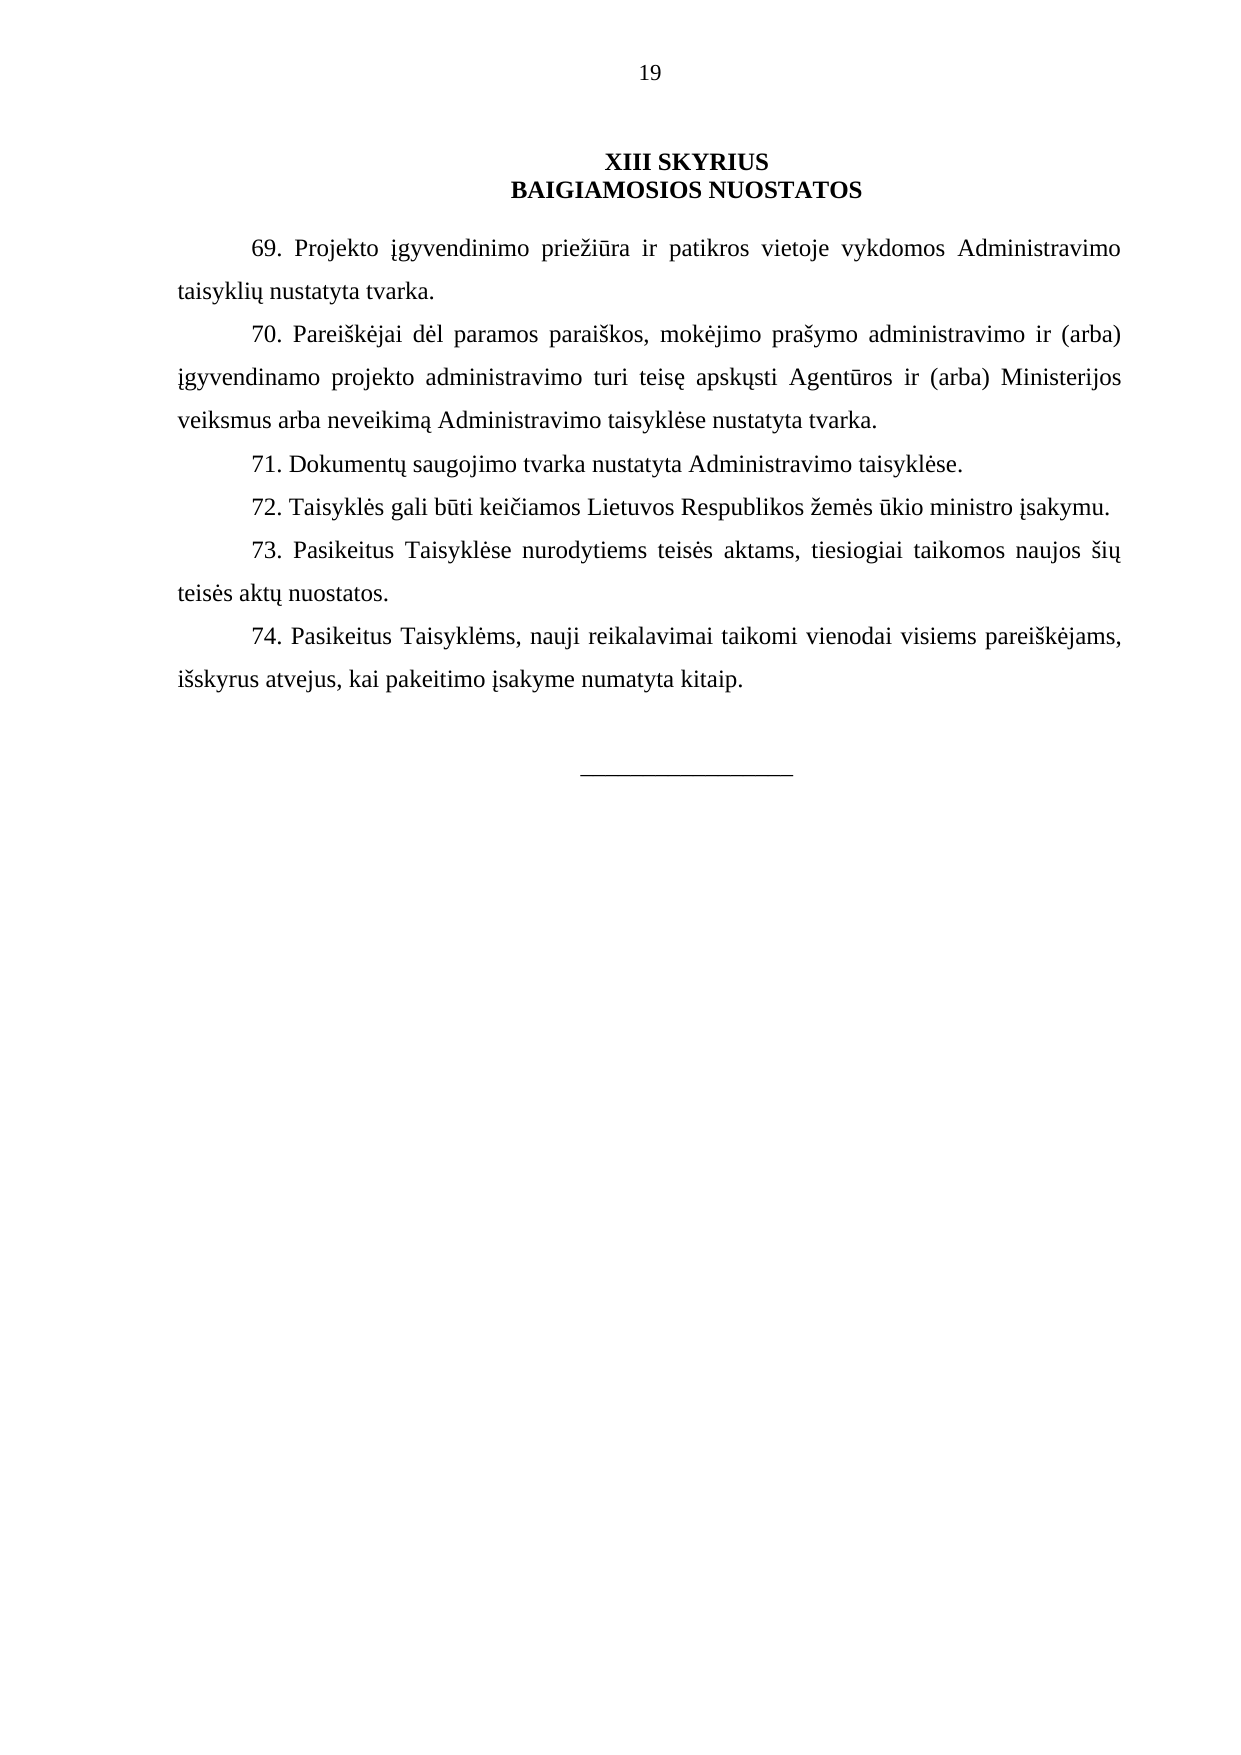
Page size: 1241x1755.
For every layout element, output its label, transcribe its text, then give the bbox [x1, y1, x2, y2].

text _________________ [177, 751, 1122, 779]
text 71. Dokumentų saugojimo tvarka nustatyta Administravimo taisyklėse. [177, 449, 1122, 477]
text 70. Pareiškėjai dėl paramos paraiškos, mokėjimo prašymo administravimo ir (arba) įgyvendinamo projekto administravimo turi teisę apskųsti Agentūros ir (arba) Ministerijos veiksmus arba neveikimą Administravimo taisyklėse nustatyta tvarka. [177, 319, 1122, 434]
text 69. Projekto įgyvendinimo priežiūra ir patikros vietoje vykdomos Administravimo taisyklių nustatyta tvarka. [177, 233, 1122, 305]
text 73. Pasikeitus Taisyklėse nurodytiems teisės aktams, tiesiogiai taikomos naujos šių teisės aktų nuostatos. [177, 535, 1122, 607]
text 72. Taisyklės gali būti keičiamos Lietuvos Respublikos žemės ūkio ministro įsakymu. [177, 492, 1122, 521]
text BAIGIAMOSIOS NUOSTATOS [177, 176, 1122, 204]
text XIII SKYRIUS [177, 147, 1122, 176]
text 74. Pasikeitus Taisyklėms, nauji reikalavimai taikomi vienodai visiems pareiškėjams, išskyrus atvejus, kai pakeitimo įsakyme numatyta kitaip. [177, 621, 1122, 693]
